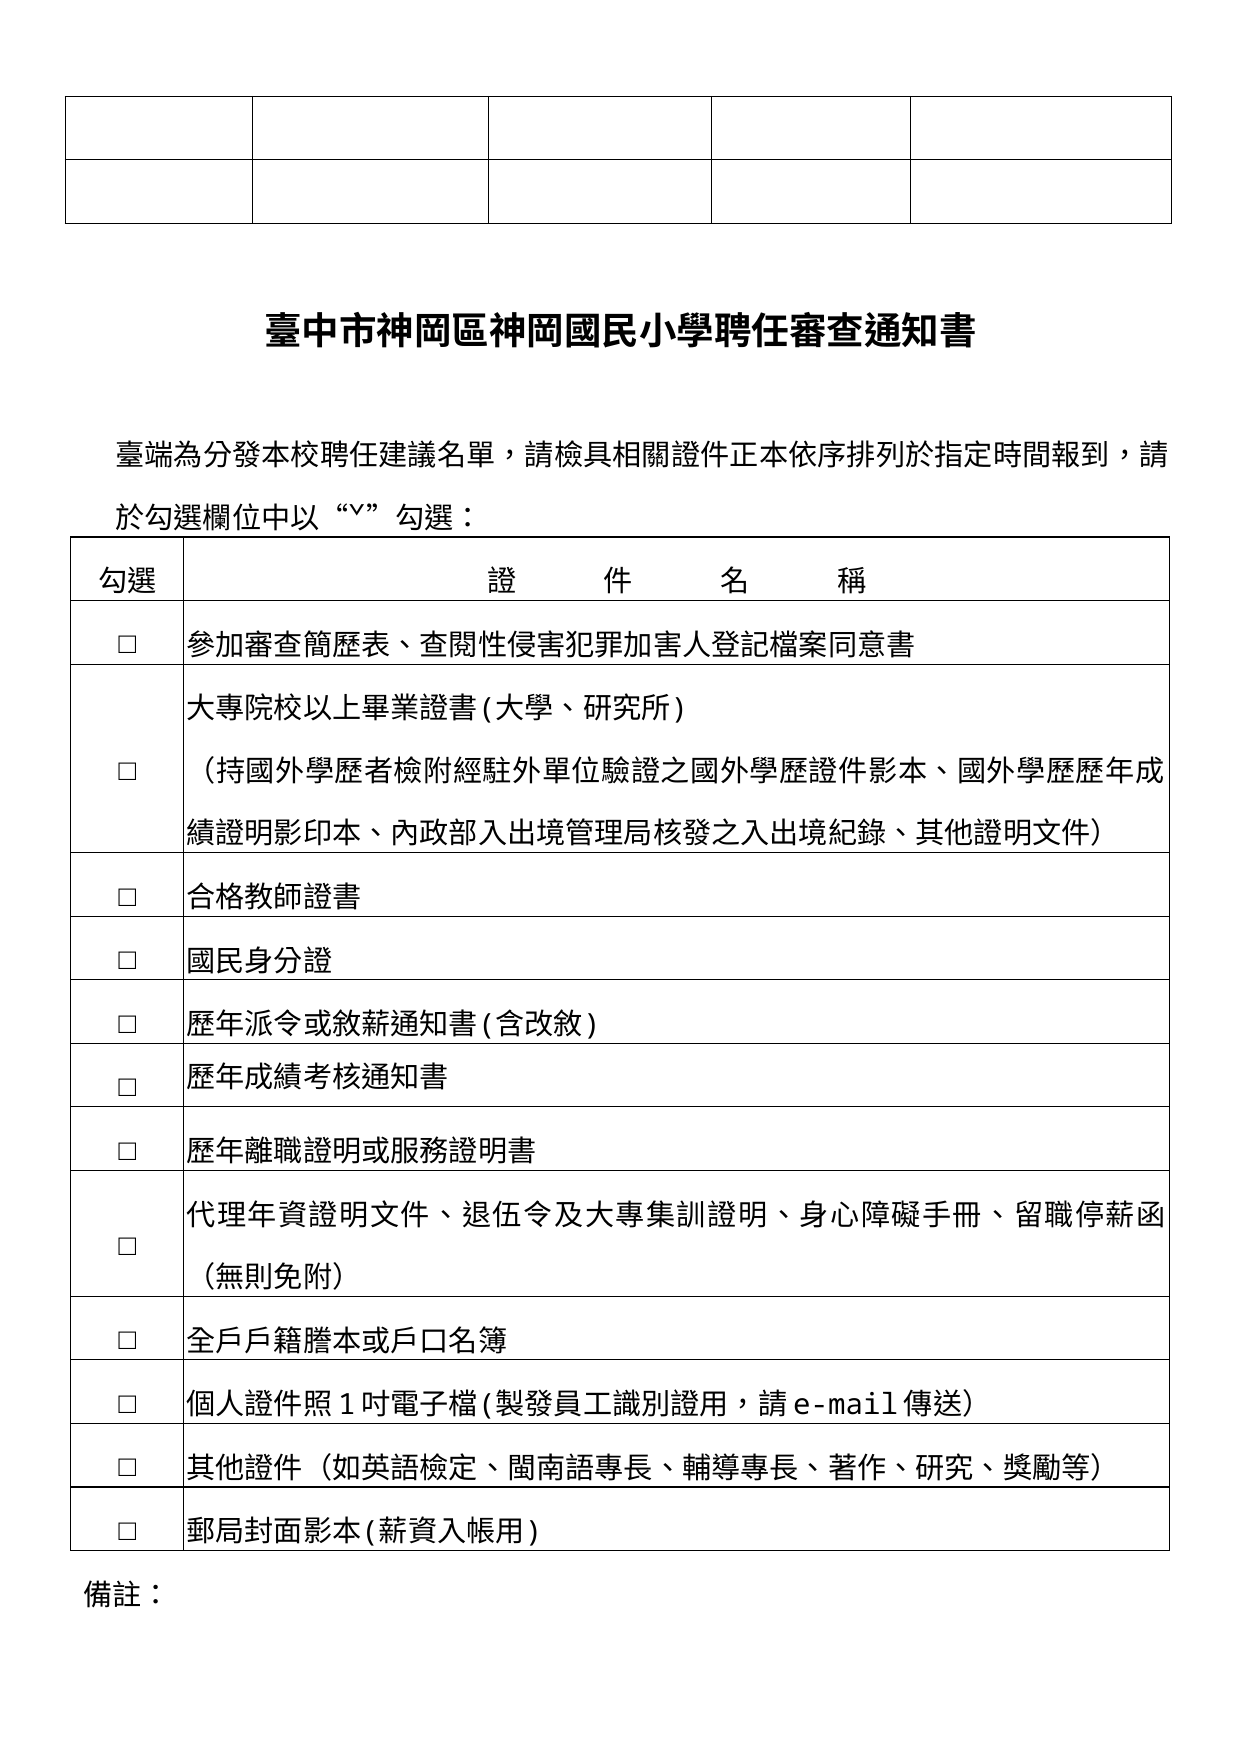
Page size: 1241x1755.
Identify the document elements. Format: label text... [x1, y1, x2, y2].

table_cell 歷年離職證明或服務證明書 [184, 1107, 1169, 1170]
table_cell [253, 97, 488, 159]
table_cell [712, 160, 910, 223]
table_cell [911, 160, 1171, 223]
table_cell □ [71, 853, 183, 916]
table_cell [712, 97, 910, 159]
table_cell □ [71, 1044, 183, 1106]
table_header 證 件 名 稱 [184, 538, 1169, 600]
table_cell □ [71, 1424, 183, 1486]
table_cell 郵局封面影本(薪資入帳用) [184, 1488, 1169, 1550]
table_cell 其他證件（如英語檢定、閩南語專長、輔導專長、著作、研究、獎勵等） [184, 1424, 1169, 1486]
table_cell 個人證件照1吋電子檔(製發員工識別證用，請e-mail傳送） [184, 1360, 1169, 1423]
table_cell [253, 160, 488, 223]
table_cell 合格教師證書 [184, 853, 1169, 916]
table_cell 大專院校以上畢業證書(大學、研究所) （持國外學歷者檢附經駐外單位驗證之國外學歷證件影本、國外學歷歷年成績證明影印本、內政部入出境管理局核發之入出境紀錄、其他證明文件） [184, 665, 1169, 852]
table_cell □ [71, 1360, 183, 1423]
table_cell □ [71, 917, 183, 979]
table_header 勾選 [71, 538, 183, 600]
table_cell □ [71, 980, 183, 1043]
table_cell □ [71, 1488, 183, 1550]
table_cell 代理年資證明文件、退伍令及大專集訓證明、身心障礙手冊、留職停薪函（無則免附） [184, 1171, 1169, 1296]
table_cell □ [71, 1297, 183, 1359]
text 備註： [83, 1551, 1157, 1613]
table_cell □ [71, 665, 183, 852]
table_cell [911, 97, 1171, 159]
table_cell 歷年派令或敘薪通知書(含改敘) [184, 980, 1169, 1043]
table_cell 國民身分證 [184, 917, 1169, 979]
table_cell [66, 97, 252, 159]
table_cell □ [71, 1171, 183, 1296]
table_cell [489, 160, 711, 223]
table_cell 歷年成績考核通知書 [184, 1044, 1169, 1106]
table_cell □ [71, 1107, 183, 1170]
text 臺中市神岡區神岡國民小學聘任審查通知書 [71, 286, 1169, 349]
table_cell 參加審查簡歷表、查閱性侵害犯罪加害人登記檔案同意書 [184, 601, 1169, 663]
table_cell □ [71, 601, 183, 663]
table_cell [66, 160, 252, 223]
text 臺端為分發本校聘任建議名單，請檢具相關證件正本依序排列於指定時間報到，請於勾選欄位中以“ˇ”勾選： [115, 411, 1169, 536]
table_cell 全戶戶籍謄本或戶口名簿 [184, 1297, 1169, 1359]
table_cell [489, 97, 711, 159]
